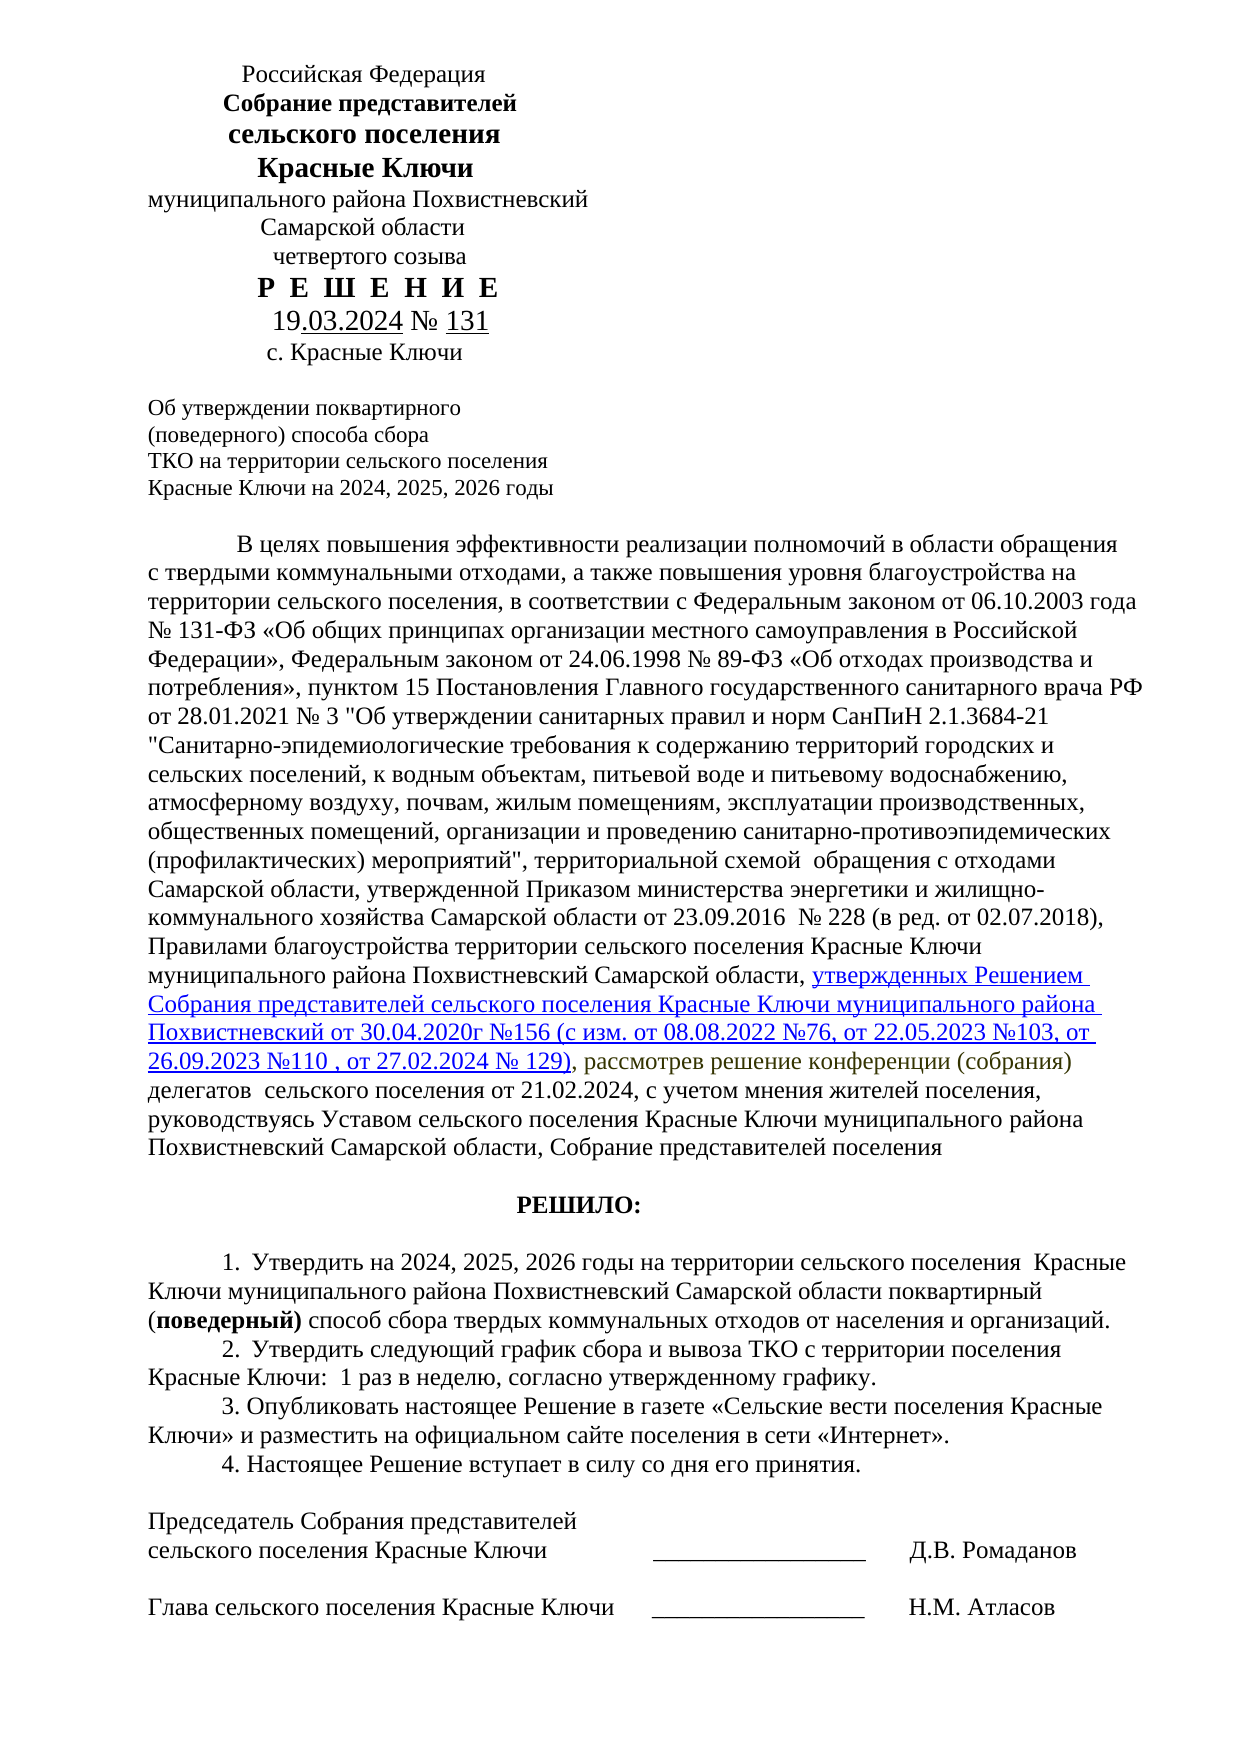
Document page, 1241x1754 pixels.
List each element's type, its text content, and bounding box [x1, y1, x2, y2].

list Утвердить следующий график сбора и вывоза ТКО с территории поселения Красные Ключи: 1 раз в неделю, согласно утвержденному графику. [148, 1334, 1152, 1391]
text Собрание представителей [148, 88, 1152, 117]
text муниципального района Похвистневский [148, 184, 1152, 212]
text 4. Настоящее Решение вступает в силу со дня его принятия. [148, 1449, 1152, 1477]
text 19.03.2024 № 131 [148, 303, 654, 337]
text Р Е Ш Е Н И Е [148, 270, 1152, 303]
text 3. Опубликовать настоящее Решение в газете «Сельские вести поселения Красные Ключи» и разместить на официальном сайте поселения в сети «Интернет». [148, 1391, 1152, 1449]
text сельского поселения Красные Ключи _________________ Д.В. Ромаданов [148, 1535, 1152, 1564]
text (поведерного) способа сбора [148, 421, 1152, 447]
text сельского поселения [148, 117, 1152, 150]
text Глава сельского поселения Красные Ключи _________________ Н.М. Атласов [148, 1592, 1152, 1621]
text Об утверждении поквартирного [148, 394, 1152, 421]
text Самарской области [148, 212, 1152, 241]
text ТКО на территории сельского поселения [148, 447, 1152, 473]
text В целях повышения эффективности реализации полномочий в области обращения с твердыми коммунальными отходами, а также повышения уровня благоустройства на территории сельского поселения, в соответствии с Федеральным законом от 06.10.2003 года № 131-ФЗ «Об общих принципах организации местного самоуправления в Российской Федерации», Федеральным законом от 24.06.1998 № 89-ФЗ «Об отходах производства и потребления», пунктом 15 Постановления Главного государственного санитарного врача РФ от 28.01.2021 № 3 "Об утверждении санитарных правил и норм СанПиН 2.1.3684-21 "Санитарно-эпидемиологические требования к содержанию территорий городских и сельских поселений, к водным объектам, питьевой воде и питьевому водоснабжению, атмосферному воздуху, почвам, жилым помещениям, эксплуатации производственных, общественных помещений, организации и проведению санитарно-противоэпидемических (профилактических) мероприятий", территориальной схемой обращения с отходами Самарской области, утвержденной Приказом министерства энергетики и жилищно-коммунального хозяйства Самарской области от 23.09.2016 № 228 (в ред. от 02.07.2018), Правилами благоустройства территории сельского поселения Красные Ключи муниципального района Похвистневский Самарской области, утвержденных Решением Собрания представителей сельского поселения Красные Ключи муниципального района Похвистневский от 30.04.2020г №156 (с изм. от 08.08.2022 №76, от 22.05.2023 №103, от 26.09.2023 №110 , от 27.02.2024 № 129), рассмотрев решение конференции (собрания) делегатов сельского поселения от 21.02.2024, с учетом мнения жителей поселения, руководствуясь Уставом сельского поселения Красные Ключи муниципального района Похвистневский Самарской области, Собрание представителей поселения [148, 529, 1152, 1161]
text четвертого созыва [148, 241, 1152, 270]
text с. Красные Ключи [148, 337, 1152, 366]
text Красные Ключи [148, 150, 1152, 184]
text Председатель Собрания представителей [148, 1506, 1152, 1535]
text Российская Федерация [148, 59, 1152, 88]
text РЕШИЛО: [148, 1190, 1152, 1219]
text Красные Ключи на 2024, 2025, 2026 годы [148, 473, 1152, 500]
list Утвердить на 2024, 2025, 2026 годы на территории сельского поселения Красные Ключи муниципального района Похвистневский Самарской области поквартирный (поведерный) способ сбора твердых коммунальных отходов от населения и организаций. [148, 1247, 1152, 1334]
